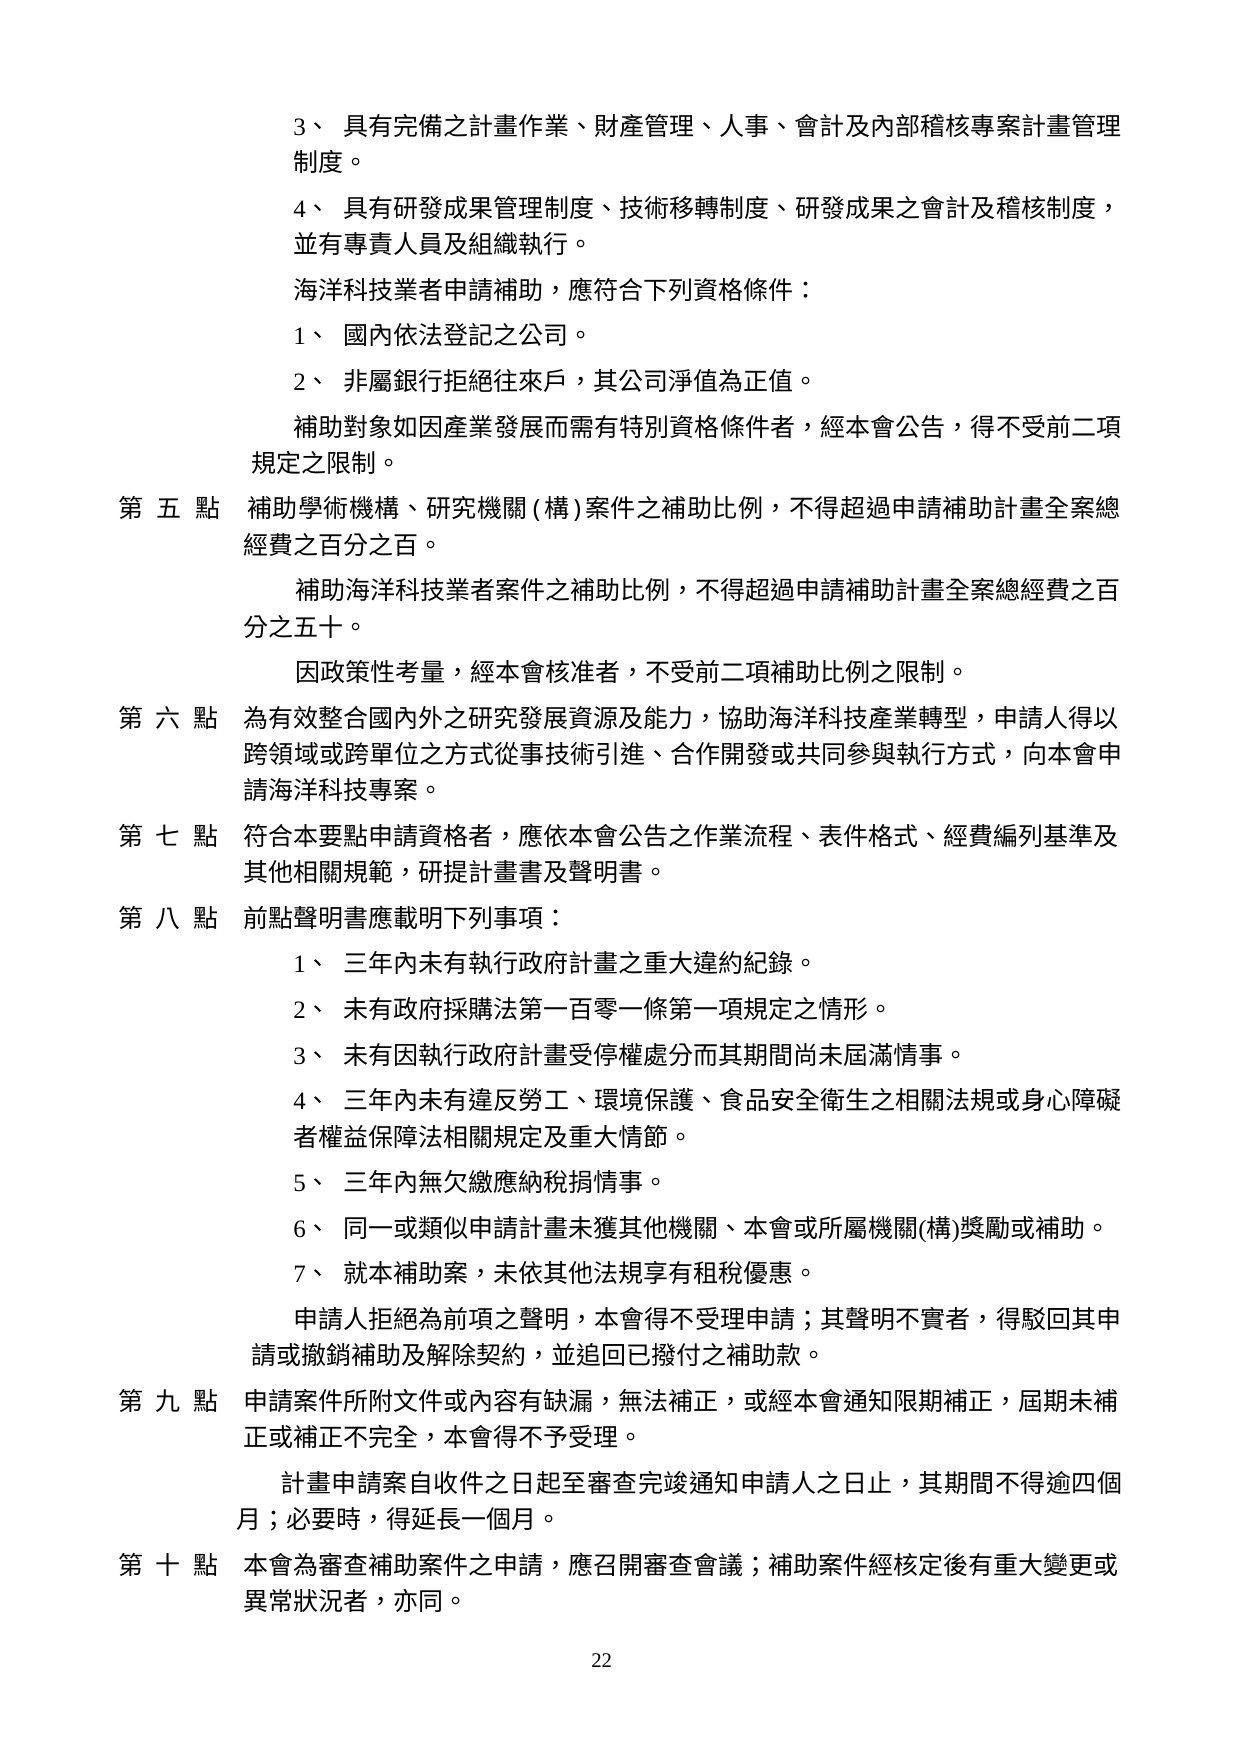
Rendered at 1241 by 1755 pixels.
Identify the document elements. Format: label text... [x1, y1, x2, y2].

list 國內依法登記之公司。 [293, 316, 1122, 352]
text 第 九 點 申請案件所附文件或內容有缺漏，無法補正，或經本會通知限期補正，屆期未補正或補正不完全，本會得不予受理。 [118, 1381, 1122, 1454]
list 同一或類似申請計畫未獲其他機關、本會或所屬機關(構)獎勵或補助。 [293, 1208, 1122, 1244]
list 三年內未有違反勞工、環境保護、食品安全衛生之相關法規或身心障礙者權益保障法相關規定及重大情節。 [293, 1081, 1122, 1153]
list 非屬銀行拒絕往來戶，其公司淨值為正值。 [293, 361, 1122, 398]
text 申請人拒絕為前項之聲明，本會得不受理申請；其聲明不實者，得駁回其申請或撤銷補助及解除契約，並追回已撥付之補助款。 [251, 1299, 1122, 1372]
text 計畫申請案自收件之日起至審查完竣通知申請人之日止，其期間不得逾四個月；必要時，得延長一個月。 [236, 1463, 1122, 1536]
list 就本補助案，未依其他法規享有租稅優惠。 [293, 1254, 1122, 1290]
list 未有政府採購法第一百零一條第一項規定之情形。 [293, 989, 1122, 1026]
list 未有因執行政府計畫受停權處分而其期間尚未屆滿情事。 [293, 1035, 1122, 1071]
text 第 六 點 為有效整合國內外之研究發展資源及能力，協助海洋科技產業轉型，申請人得以跨領域或跨單位之方式從事技術引進、合作開發或共同參與執行方式，向本會申請海洋科技專案。 [118, 698, 1122, 807]
list 三年內未有執行政府計畫之重大違約紀錄。 [293, 944, 1122, 980]
text 第 五 點 補助學術機構、研究機關(構)案件之補助比例，不得超過申請補助計畫全案總經費之百分之百。 [118, 489, 1122, 561]
list 具有研發成果管理制度、技術移轉制度、研發成果之會計及稽核制度，並有專責人員及組織執行。 [293, 188, 1122, 261]
list 具有完備之計畫作業、財產管理、人事、會計及內部稽核專案計畫管理制度。 [293, 106, 1122, 179]
text 第 七 點 符合本要點申請資格者，應依本會公告之作業流程、表件格式、經費編列基準及其他相關規範，研提計畫書及聲明書。 [118, 816, 1122, 889]
text 補助海洋科技業者案件之補助比例，不得超過申請補助計畫全案總經費之百分之五十。 [244, 571, 1122, 643]
text 第 八 點 前點聲明書應載明下列事項： [118, 898, 1122, 934]
text 第 十 點 本會為審查補助案件之申請，應召開審查會議；補助案件經核定後有重大變更或異常狀況者，亦同。 [118, 1545, 1122, 1618]
text 補助對象如因產業發展而需有特別資格條件者，經本會公告，得不受前二項規定之限制。 [251, 407, 1122, 479]
list 三年內無欠繳應納稅捐情事。 [293, 1163, 1122, 1199]
text 海洋科技業者申請補助，應符合下列資格條件： [293, 270, 1122, 306]
text 因政策性考量，經本會核准者，不受前二項補助比例之限制。 [244, 653, 1122, 689]
